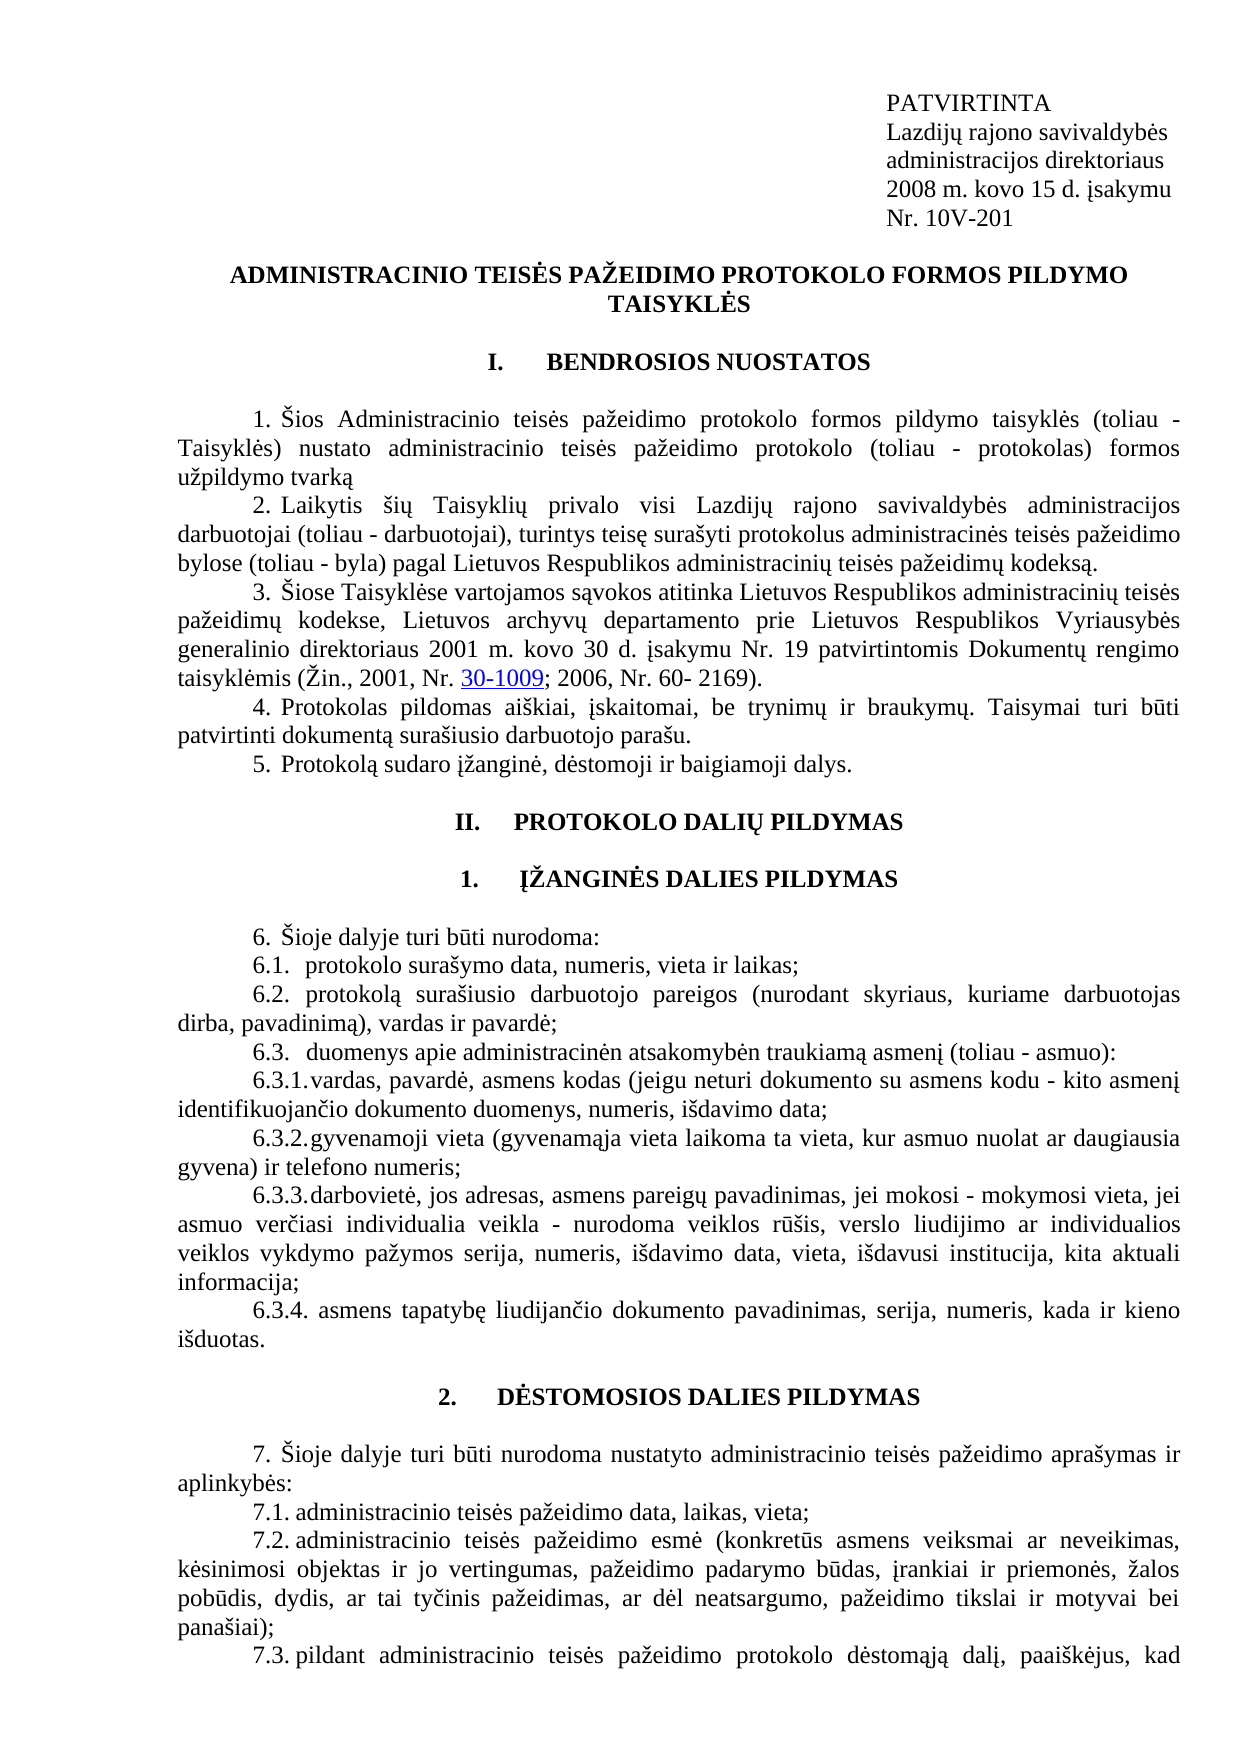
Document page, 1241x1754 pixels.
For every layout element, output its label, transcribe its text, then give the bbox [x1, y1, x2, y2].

text 7. Šioje dalyje turi būti nurodoma nustatyto administracinio teisės pažeidimo aprašymas ir aplinkybės: [177, 1439, 1181, 1497]
text I. BENDROSIOS NUOSTATOS [177, 347, 1181, 375]
text 6.3.2. gyvenamoji vieta (gyvenamąja vieta laikoma ta vieta, kur asmuo nuolat ar daugiausia gyvena) ir telefono numeris; [177, 1123, 1181, 1180]
text TAISYKLĖS [177, 289, 1181, 318]
text II. PROTOKOLO DALIŲ PILDYMAS [177, 807, 1181, 835]
text 7.3. pildant administracinio teisės pažeidimo protokolo dėstomąją dalį, paaiškėjus, kad [177, 1640, 1181, 1669]
text 6.3. duomenys apie administracinėn atsakomybėn traukiamą asmenį (toliau - asmuo): [177, 1037, 1181, 1065]
text 6.1. protokolo surašymo data, numeris, vieta ir laikas; [177, 950, 1181, 979]
text 6.3.3. darbovietė, jos adresas, asmens pareigų pavadinimas, jei mokosi - mokymosi vieta, jei asmuo verčiasi individualia veikla - nurodoma veiklos rūšis, verslo liudijimo ar individualios veiklos vykdymo pažymos serija, numeris, išdavimo data, vieta, išdavusi institucija, kita aktuali informacija; [177, 1180, 1181, 1295]
text 6.2. protokolą surašiusio darbuotojo pareigos (nurodant skyriaus, kuriame darbuotojas dirba, pavadinimą), vardas ir pavardė; [177, 979, 1181, 1037]
text 2008 m. kovo 15 d. įsakymu [886, 174, 1181, 203]
text ADMINISTRACINIO TEISĖS PAŽEIDIMO PROTOKOLO FORMOS PILDYMO [177, 260, 1181, 289]
text Nr. 10V-201 [886, 203, 1181, 232]
text 6.3.4. asmens tapatybę liudijančio dokumento pavadinimas, serija, numeris, kada ir kieno išduotas. [177, 1295, 1181, 1353]
text administracijos direktoriaus [886, 145, 1181, 174]
text 3. Šiose Taisyklėse vartojamos sąvokos atitinka Lietuvos Respublikos administracinių teisės pažeidimų kodekse, Lietuvos archyvų departamento prie Lietuvos Respublikos Vyriausybės generalinio direktoriaus 2001 m. kovo 30 d. įsakymu Nr. 19 patvirtintomis Dokumentų rengimo taisyklėmis (Žin., 2001, Nr. 30-1009; 2006, Nr. 60- 2169). [177, 577, 1181, 692]
text 2. DĖSTOMOSIOS DALIES PILDYMAS [177, 1382, 1181, 1410]
text PATVIRTINTA [886, 88, 1181, 117]
text 6.3.1. vardas, pavardė, asmens kodas (jeigu neturi dokumento su asmens kodu - kito asmenį identifikuojančio dokumento duomenys, numeris, išdavimo data; [177, 1065, 1181, 1123]
text 6. Šioje dalyje turi būti nurodoma: [177, 922, 1181, 950]
text Lazdijų rajono savivaldybės [886, 117, 1181, 145]
text 1. ĮŽANGINĖS DALIES PILDYMAS [177, 864, 1181, 893]
text 7.2. administracinio teisės pažeidimo esmė (konkretūs asmens veiksmai ar neveikimas, kėsinimosi objektas ir jo vertingumas, pažeidimo padarymo būdas, įrankiai ir priemonės, žalos pobūdis, dydis, ar tai tyčinis pažeidimas, ar dėl neatsargumo, pažeidimo tikslai ir motyvai bei panašiai); [177, 1525, 1181, 1640]
text 5. Protokolą sudaro įžanginė, dėstomoji ir baigiamoji dalys. [177, 749, 1181, 778]
text 2. Laikytis šių Taisyklių privalo visi Lazdijų rajono savivaldybės administracijos darbuotojai (toliau - darbuotojai), turintys teisę surašyti protokolus administracinės teisės pažeidimo bylose (toliau - byla) pagal Lietuvos Respublikos administracinių teisės pažeidimų kodeksą. [177, 490, 1181, 577]
text 4. Protokolas pildomas aiškiai, įskaitomai, be trynimų ir braukymų. Taisymai turi būti patvirtinti dokumentą surašiusio darbuotojo parašu. [177, 692, 1181, 749]
text 7.1. administracinio teisės pažeidimo data, laikas, vieta; [177, 1497, 1181, 1525]
text 1. Šios Administracinio teisės pažeidimo protokolo formos pildymo taisyklės (toliau - Taisyklės) nustato administracinio teisės pažeidimo protokolo (toliau - protokolas) formos užpildymo tvarką [177, 404, 1181, 490]
